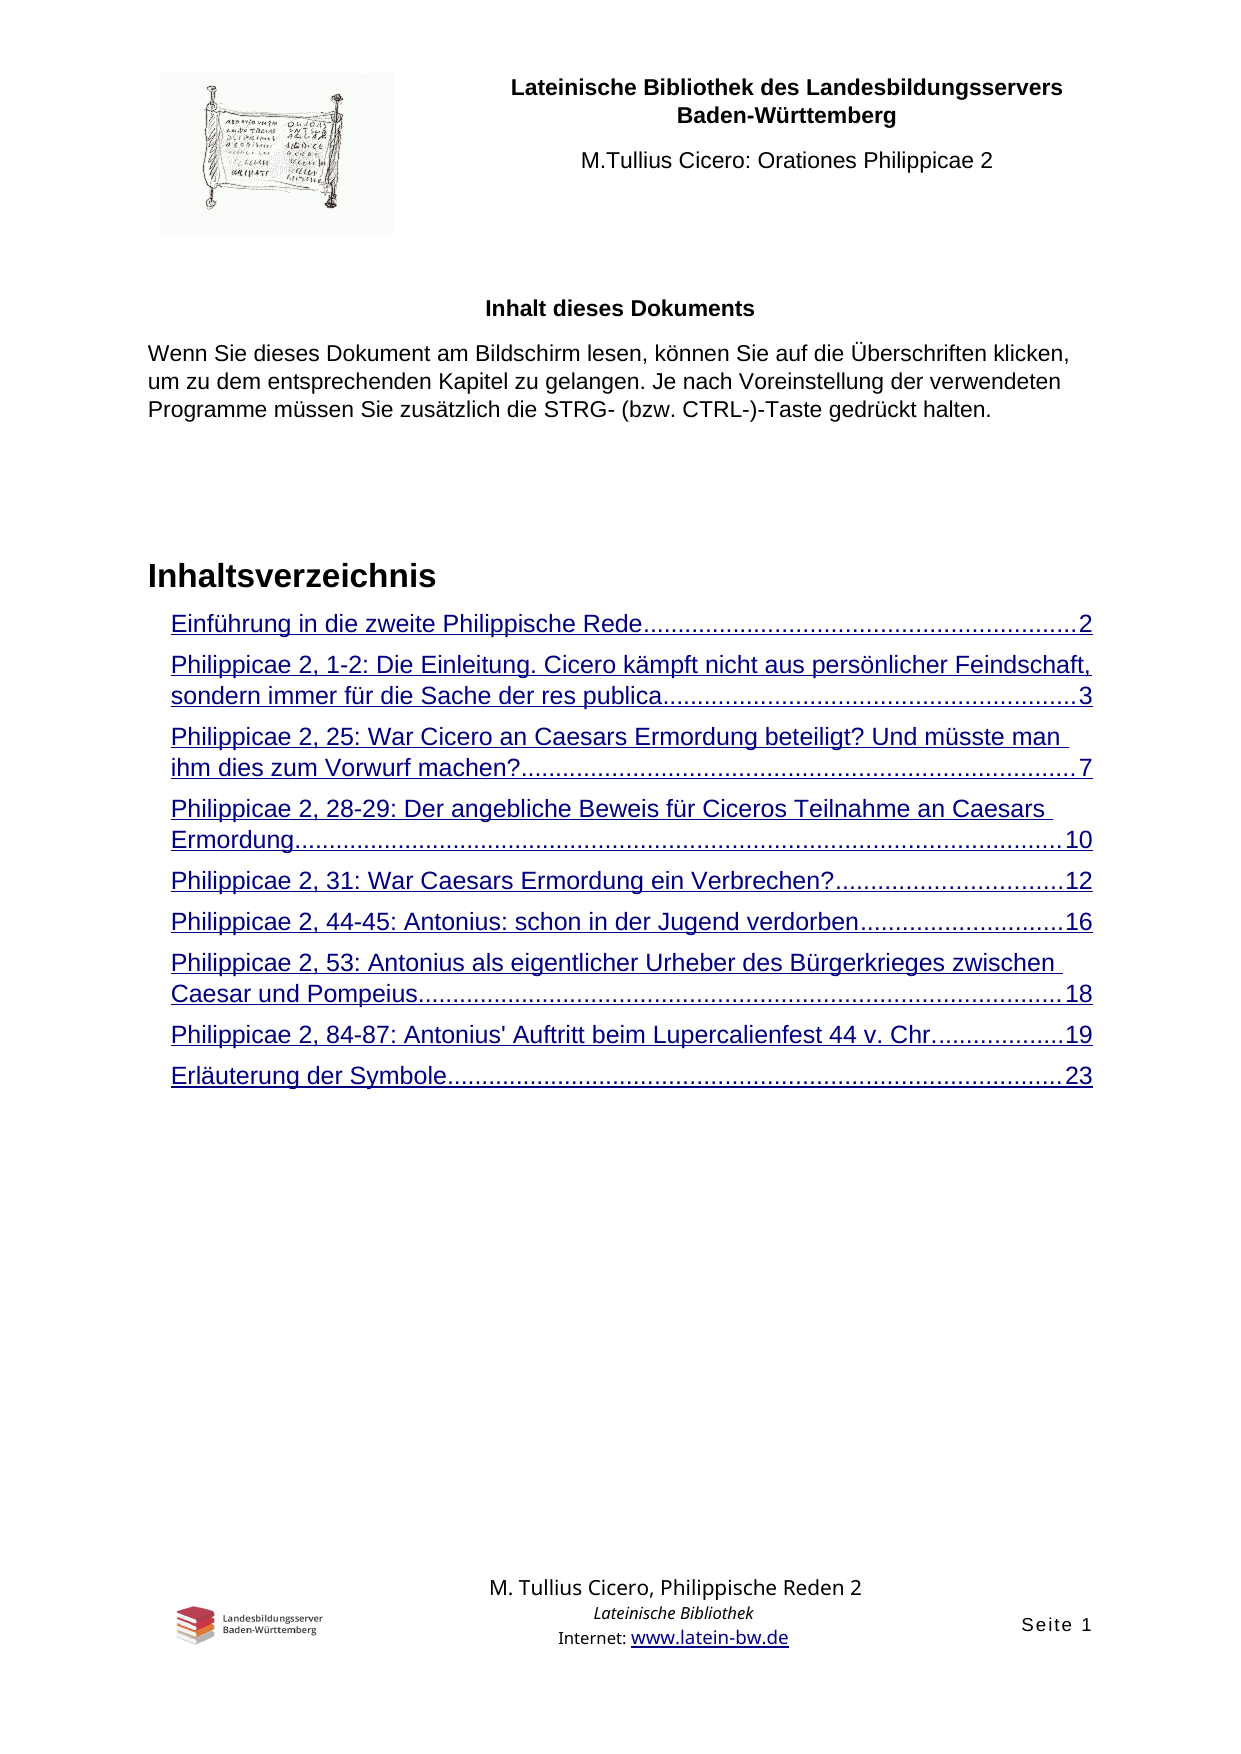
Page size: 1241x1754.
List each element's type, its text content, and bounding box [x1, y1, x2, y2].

picture [170, 1599, 325, 1649]
text Wenn Sie dieses Dokument am Bildschirm lesen, können Sie auf die Überschriften klicken, um zu dem entsprechenden Kapitel zu gelangen. Je nach Voreinstellung der verwendeten Programme müssen Sie zusätzlich die STRG- (bzw. CTRL-)-Taste gedrückt halten. [148, 340, 1093, 423]
text Philippicae 2, 28-29: Der angebliche Beweis für Ciceros Teilnahme an Caesars Ermordung 10 [171, 794, 1093, 850]
text Philippicae 2, 44-45: Antonius: schon in der Jugend verdorben 16 [171, 907, 1093, 932]
text Philippicae 2, 31: War Caesars Ermordung ein Verbrechen? 12 [171, 866, 1093, 891]
text Philippicae 2, 1-2: Die Einleitung. Cicero kämpft nicht aus persönlicher Feindschaft, sondern immer für die Sache der res publica 3 [171, 650, 1093, 706]
table_header [148, 74, 481, 250]
text Einführung in die zweite Philippische Rede 2 [171, 609, 1093, 634]
table_header Lateinische Bibliothek des Landesbildungsservers Baden-Württemberg M.Tullius Cicero: Orationes Philippicae 2 [481, 74, 1093, 250]
text Philippicae 2, 25: War Cicero an Caesars Ermordung beteiligt? Und müsste man ihm dies zum Vorwurf machen? 7 [171, 722, 1093, 778]
subtitle Inhaltsverzeichnis [148, 556, 1093, 594]
text Inhalt dieses Dokuments [148, 295, 1093, 322]
text Philippicae 2, 84-87: Antonius' Auftritt beim Lupercalienfest 44 v. Chr. 19 [171, 1020, 1093, 1045]
text Philippicae 2, 53: Antonius als eigentlicher Urheber des Bürgerkrieges zwischen Caesar und Pompeius 18 [171, 948, 1093, 1004]
picture [158, 73, 394, 234]
text Erläuterung der Symbole 23 [171, 1061, 1093, 1086]
